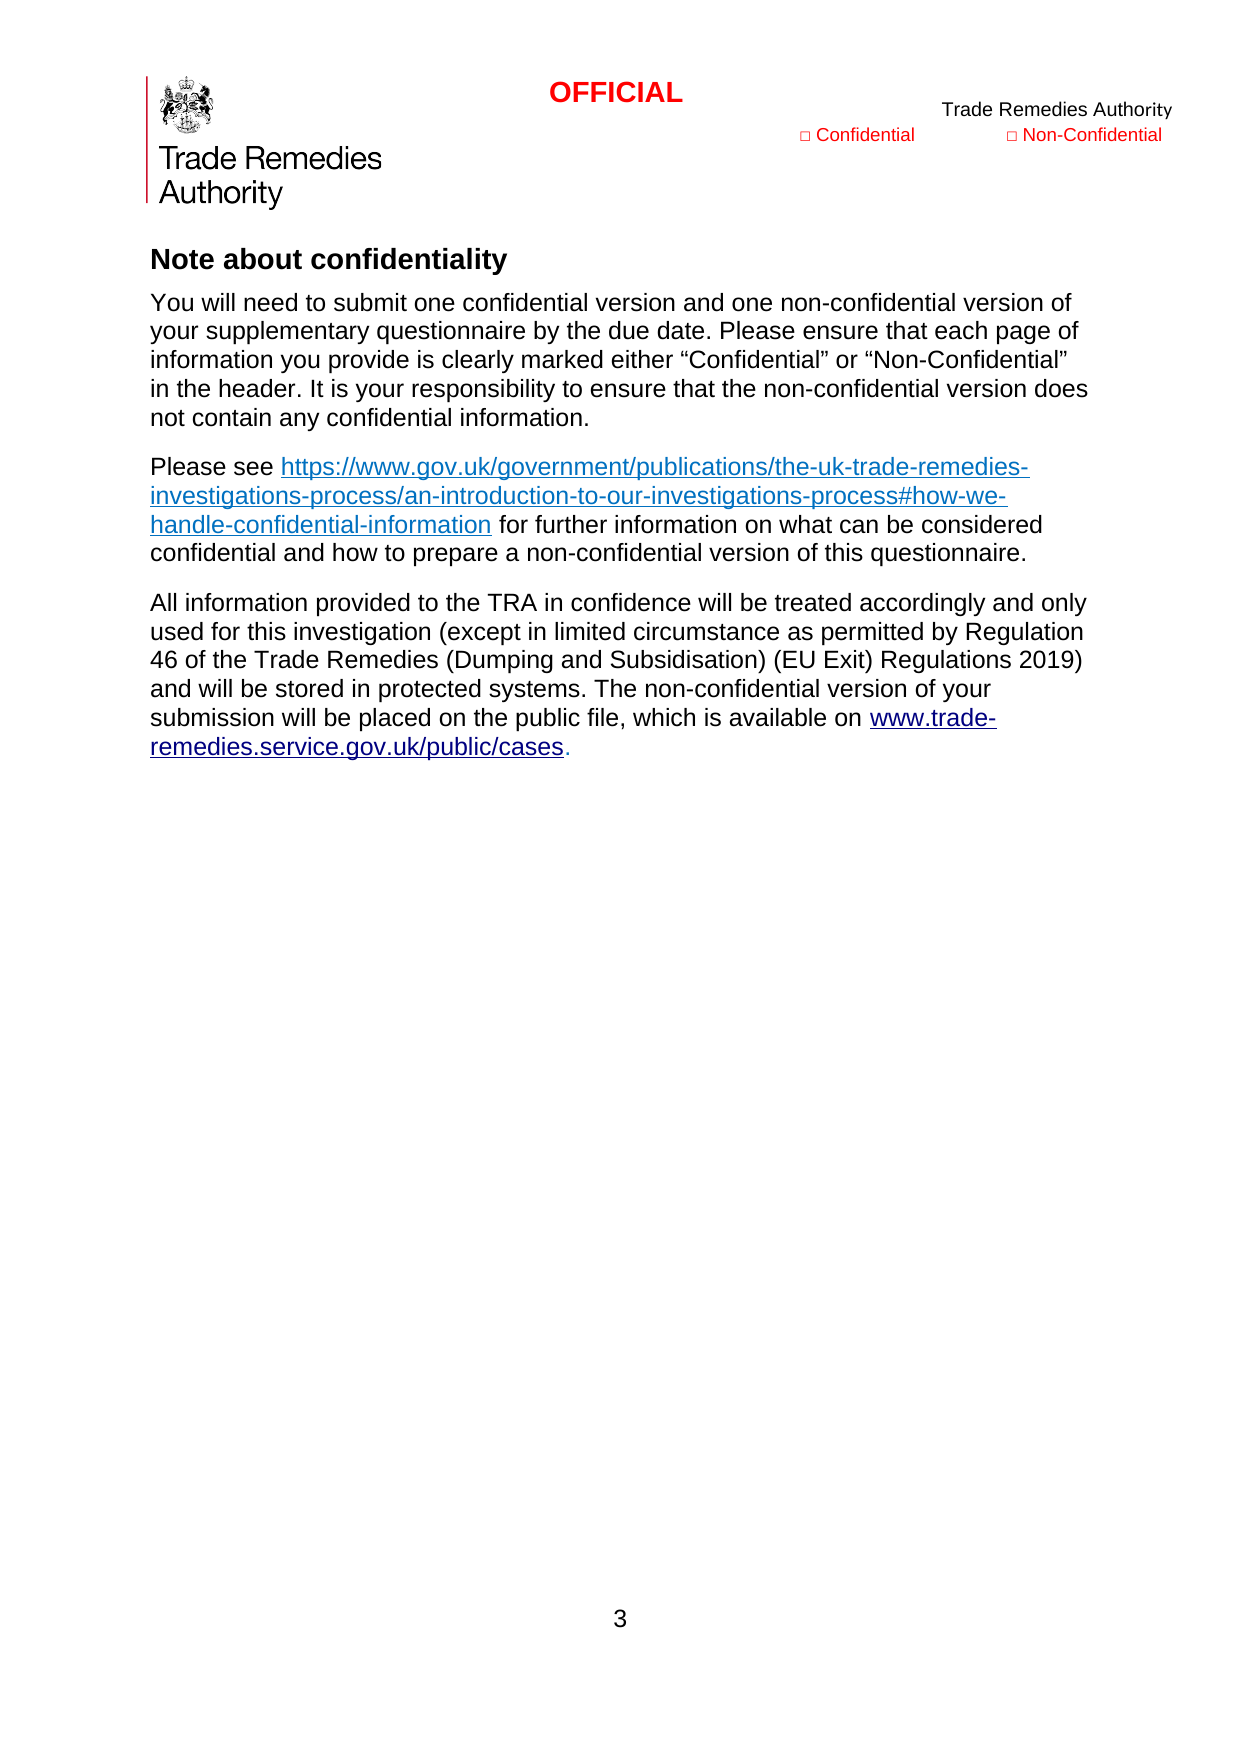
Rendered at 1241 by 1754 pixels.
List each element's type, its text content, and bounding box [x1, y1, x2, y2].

text All information provided to the TRA in confidence will be treated accordingly and only used for this investigation (except in limited circumstance as permitted by Regulation 46 of the Trade Remedies (Dumping and Subsidisation) (EU Exit) Regulations 2019) and will be stored in protected systems. The non-confidential version of your submission will be placed on the public file, which is available on www.trade-remedies.service.gov.uk/public/cases. [150, 588, 1090, 761]
text Please see https://www.gov.uk/government/publications/the-uk-trade-remedies-investigations-process/an-introduction-to-our-investigations-process#how-we-handle-confidential-information for further information on what can be considered confidential and how to prepare a non-confidential version of this questionnaire. [150, 452, 1090, 567]
subtitle Note about confidentiality [150, 242, 1090, 275]
text You will need to submit one confidential version and one non-confidential version of your supplementary questionnaire by the due date. Please ensure that each page of information you provide is clearly marked either “Confidential” or “Non-Confidential” in the header. It is your responsibility to ensure that the non-confidential version does not contain any confidential information. [150, 288, 1090, 431]
